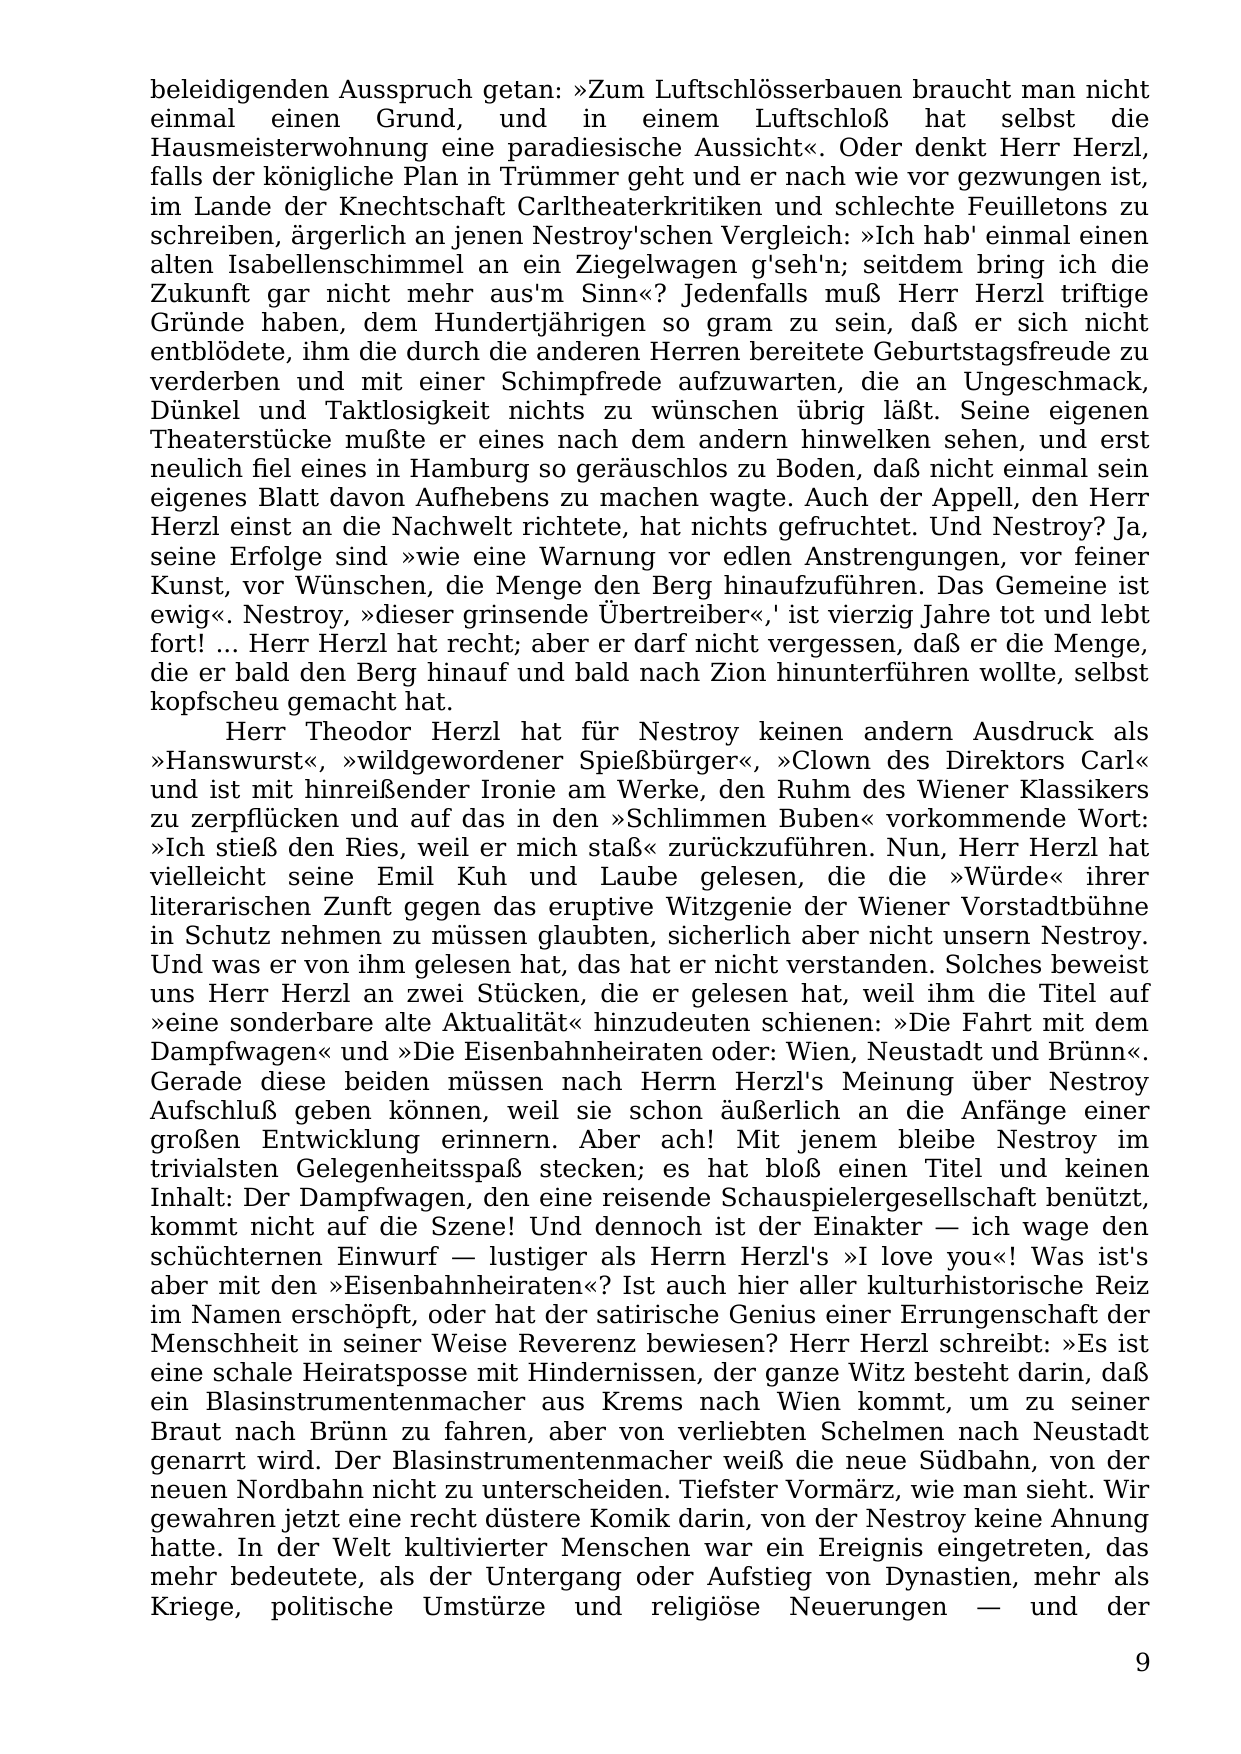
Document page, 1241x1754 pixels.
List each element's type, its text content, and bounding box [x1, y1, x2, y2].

text beleidigenden Ausspruch getan: »Zum Luftschlösserbauen braucht man nicht einmal einen Grund, und in einem Luftschloß hat selbst die Hausmeisterwohnung eine paradiesische Aussicht«. Oder denkt Herr Herzl, falls der königliche Plan in Trümmer geht und er nach wie vor gezwungen ist, im Lande der Knechtschaft Carltheaterkritiken und schlechte Feuilletons zu schreiben, ärgerlich an jenen Nestroy'schen Vergleich: »Ich hab' einmal einen alten Isabellenschimmel an ein Ziegelwagen g'seh'n; seitdem bring ich die Zukunft gar nicht mehr aus'm Sinn«? Jedenfalls muß Herr Herzl triftige Gründe haben, dem Hundertjährigen so gram zu sein, daß er sich nicht entblödete, ihm die durch die anderen Herren bereitete Geburtstagsfreude zu verderben und mit einer Schimpfrede aufzuwarten, die an Ungeschmack, Dünkel und Taktlosigkeit nichts zu wünschen übrig läßt. Seine eigenen Theaterstücke mußte er eines nach dem andern hinwelken sehen, und erst neulich fiel eines in Hamburg so geräuschlos zu Boden, daß nicht einmal sein eigenes Blatt davon Aufhebens zu machen wagte. Auch der Appell, den Herr Herzl einst an die Nachwelt richtete, hat nichts gefruchtet. Und Nestroy? Ja, seine Erfolge sind »wie eine Warnung vor edlen Anstrengungen, vor feiner Kunst, vor Wünschen, die Menge den Berg hinaufzuführen. Das Gemeine ist ewig«. Nestroy, »dieser grinsende Übertreiber«,' ist vierzig Jahre tot und lebt fort! ... Herr Herzl hat recht; aber er darf nicht vergessen, daß er die Menge, die er bald den Berg hinauf und bald nach Zion hinunterführen wollte, selbst kopfscheu gemacht hat. [150, 75, 1151, 717]
text Herr Theodor Herzl hat für Nestroy keinen andern Ausdruck als »Hanswurst«, »wildgewordener Spießbürger«, »Clown des Direktors Carl« und ist mit hinreißender Ironie am Werke, den Ruhm des Wiener Klassikers zu zerpflücken und auf das in den »Schlimmen Buben« vorkommende Wort: »Ich stieß den Ries, weil er mich staß« zurückzuführen. Nun, Herr Herzl hat vielleicht seine Emil Kuh und Laube gelesen, die die »Würde« ihrer literarischen Zunft gegen das eruptive Witzgenie der Wiener Vorstadtbühne in Schutz nehmen zu müssen glaubten, sicherlich aber nicht unsern Nestroy. Und was er von ihm gelesen hat, das hat er nicht verstanden. Solches beweist uns Herr Herzl an zwei Stücken, die er gelesen hat, weil ihm die Titel auf »eine sonderbare alte Aktualität« hinzudeuten schienen: »Die Fahrt mit dem Dampf­wagen« und »Die Eisenbahnheiraten oder: Wien, Neustadt und Brünn«. Gerade diese beiden müssen nach Herrn Herzl's Meinung über Nestroy Aufschluß geben können, weil sie schon äußerlich an die Anfänge einer großen Entwicklung erinnern. Aber ach! Mit jenem bleibe Nestroy im trivialsten Gelegenheitsspaß stecken; es hat bloß einen Titel und keinen Inhalt: Der Dampfwagen, den eine reisende Schauspielergesellschaft benützt, kommt nicht auf die Szene! Und dennoch ist der Einakter — ich wage den schüchternen Einwurf — lustiger als Herrn Herzl's »I love you«! Was ist's aber mit den »Eisenbahnheiraten«? Ist auch hier aller kulturhistorische Reiz im Namen erschöpft, oder hat der satirische Genius einer Errungenschaft der Menschheit in seiner Weise Reverenz bewiesen? Herr Herzl schreibt: »Es ist eine schale Heiratsposse mit Hindernissen, der ganze Witz besteht darin, daß ein Blasinstrumentenmacher aus Krems nach Wien kommt, um zu seiner Braut nach Brünn zu fahren, aber von verliebten Schelmen nach Neustadt genarrt wird. Der Blasinstrumentenmacher weiß die neue Südbahn, von der neuen Nordbahn nicht zu unterscheiden. Tiefster Vormärz, wie man sieht. Wir gewahren jetzt eine recht düstere Komik darin, von der Nestroy keine Ahnung hatte. In der Welt kultivierter Menschen war ein Ereignis eingetreten, das mehr bedeutete, als der Untergang oder Aufstieg von Dynastien, mehr als Kriege, politische Umstürze und religiöse Neuerungen — und der [150, 717, 1151, 1621]
